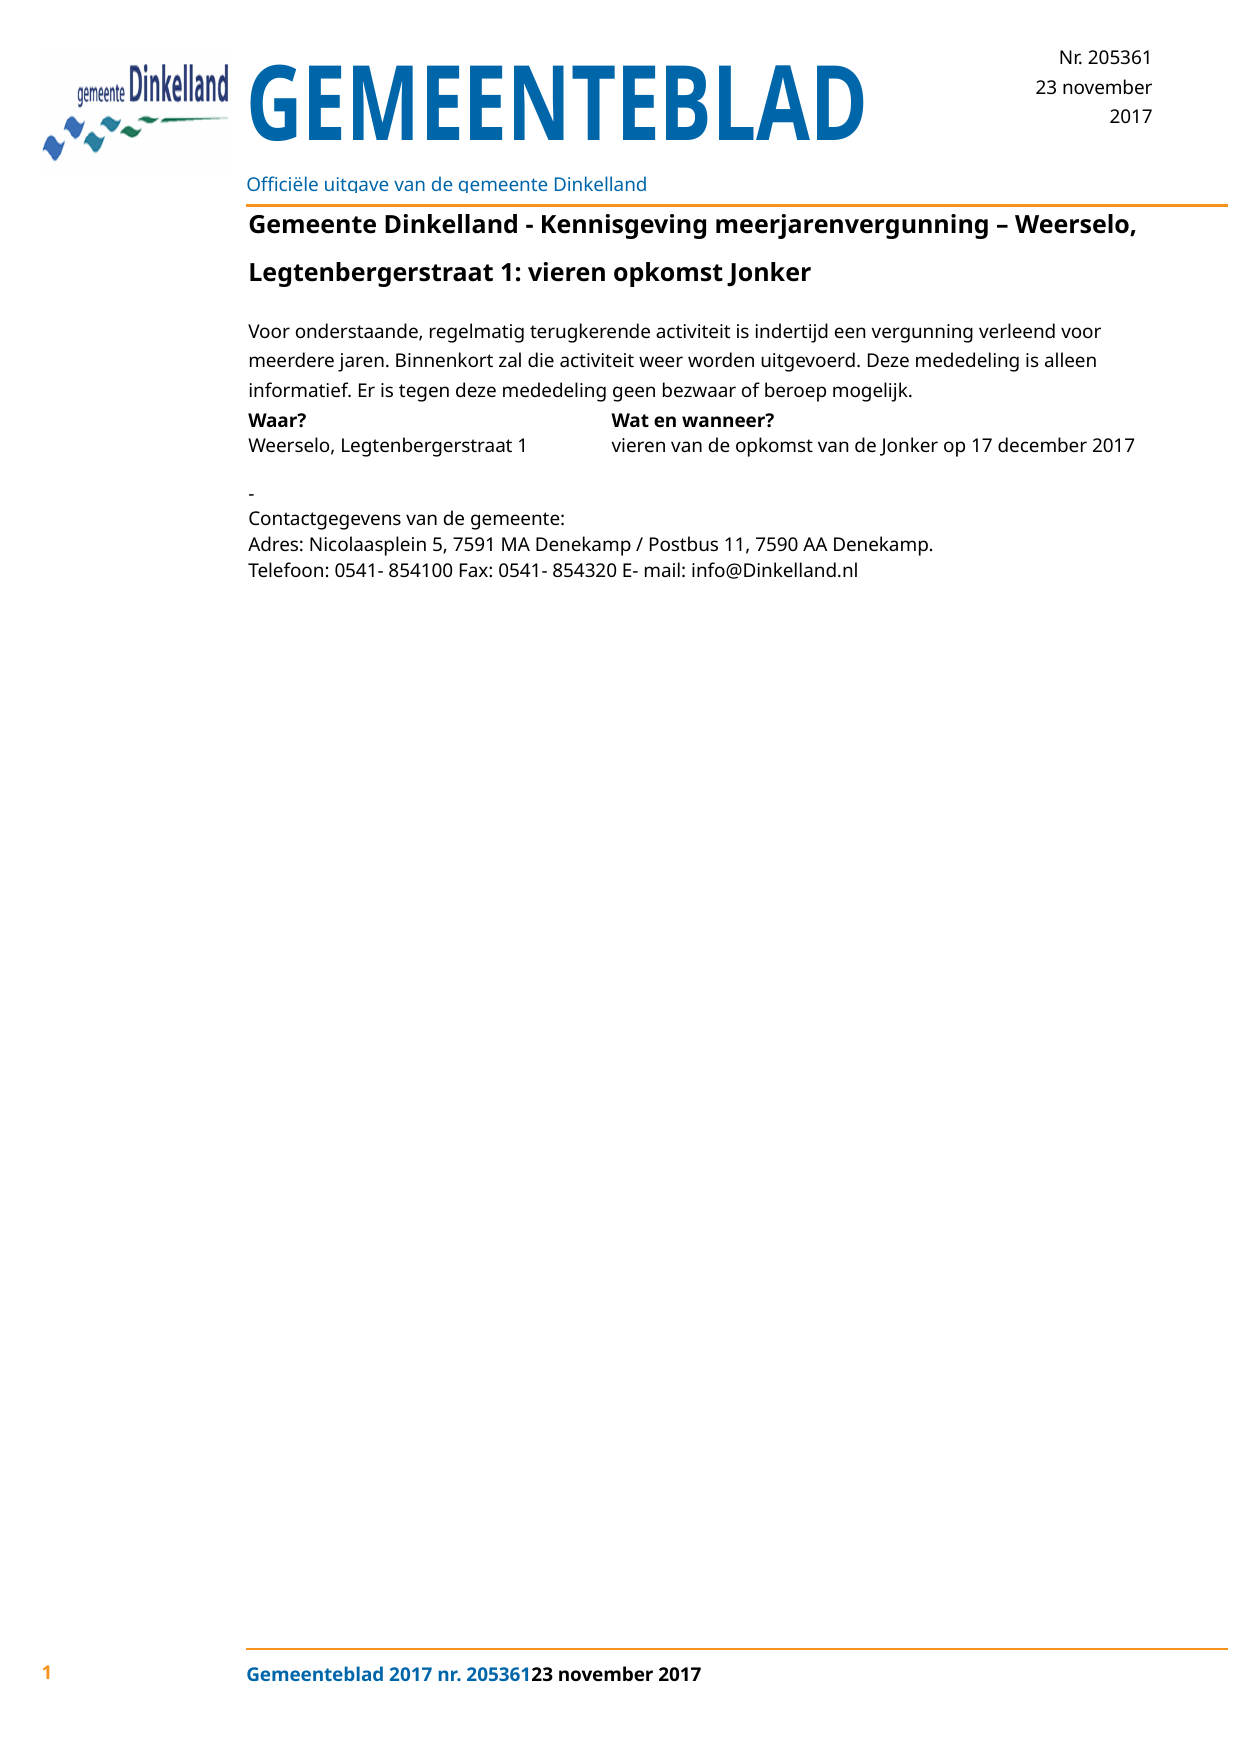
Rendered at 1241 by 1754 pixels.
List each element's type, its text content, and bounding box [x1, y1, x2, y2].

table_cell vieren van de opkomst van de Jonker op 17 december 2017 [611, 433, 1152, 458]
table_header Waar? [248, 407, 611, 432]
text - [248, 480, 1152, 505]
text Gemeente Dinkelland - Kennisgeving meerjarenvergunning – Weerselo, Legtenbergerstraat 1: vieren opkomst Jonker [248, 207, 1152, 288]
picture [41, 47, 231, 172]
text Voor onderstaande, regelmatig terugkerende activiteit is indertijd een vergunning verleend voor meerdere jaren. Binnenkort zal die activiteit weer worden uitgevoerd. Deze mededeling is alleen informatief. Er is tegen deze mededeling geen bezwaar of beroep mogelijk. [248, 318, 1152, 403]
text Telefoon: 0541- 854100 Fax: 0541- 854320 E- mail: info@Dinkelland.nl [248, 557, 1152, 583]
text Contactgegevens van de gemeente: [248, 505, 1152, 531]
table_header Wat en wanneer? [611, 407, 1152, 432]
text Adres: Nicolaasplein 5, 7591 MA Denekamp / Postbus 11, 7590 AA Denekamp. [248, 531, 1152, 557]
table_cell Weerselo, Legtenbergerstraat 1 [248, 433, 611, 458]
